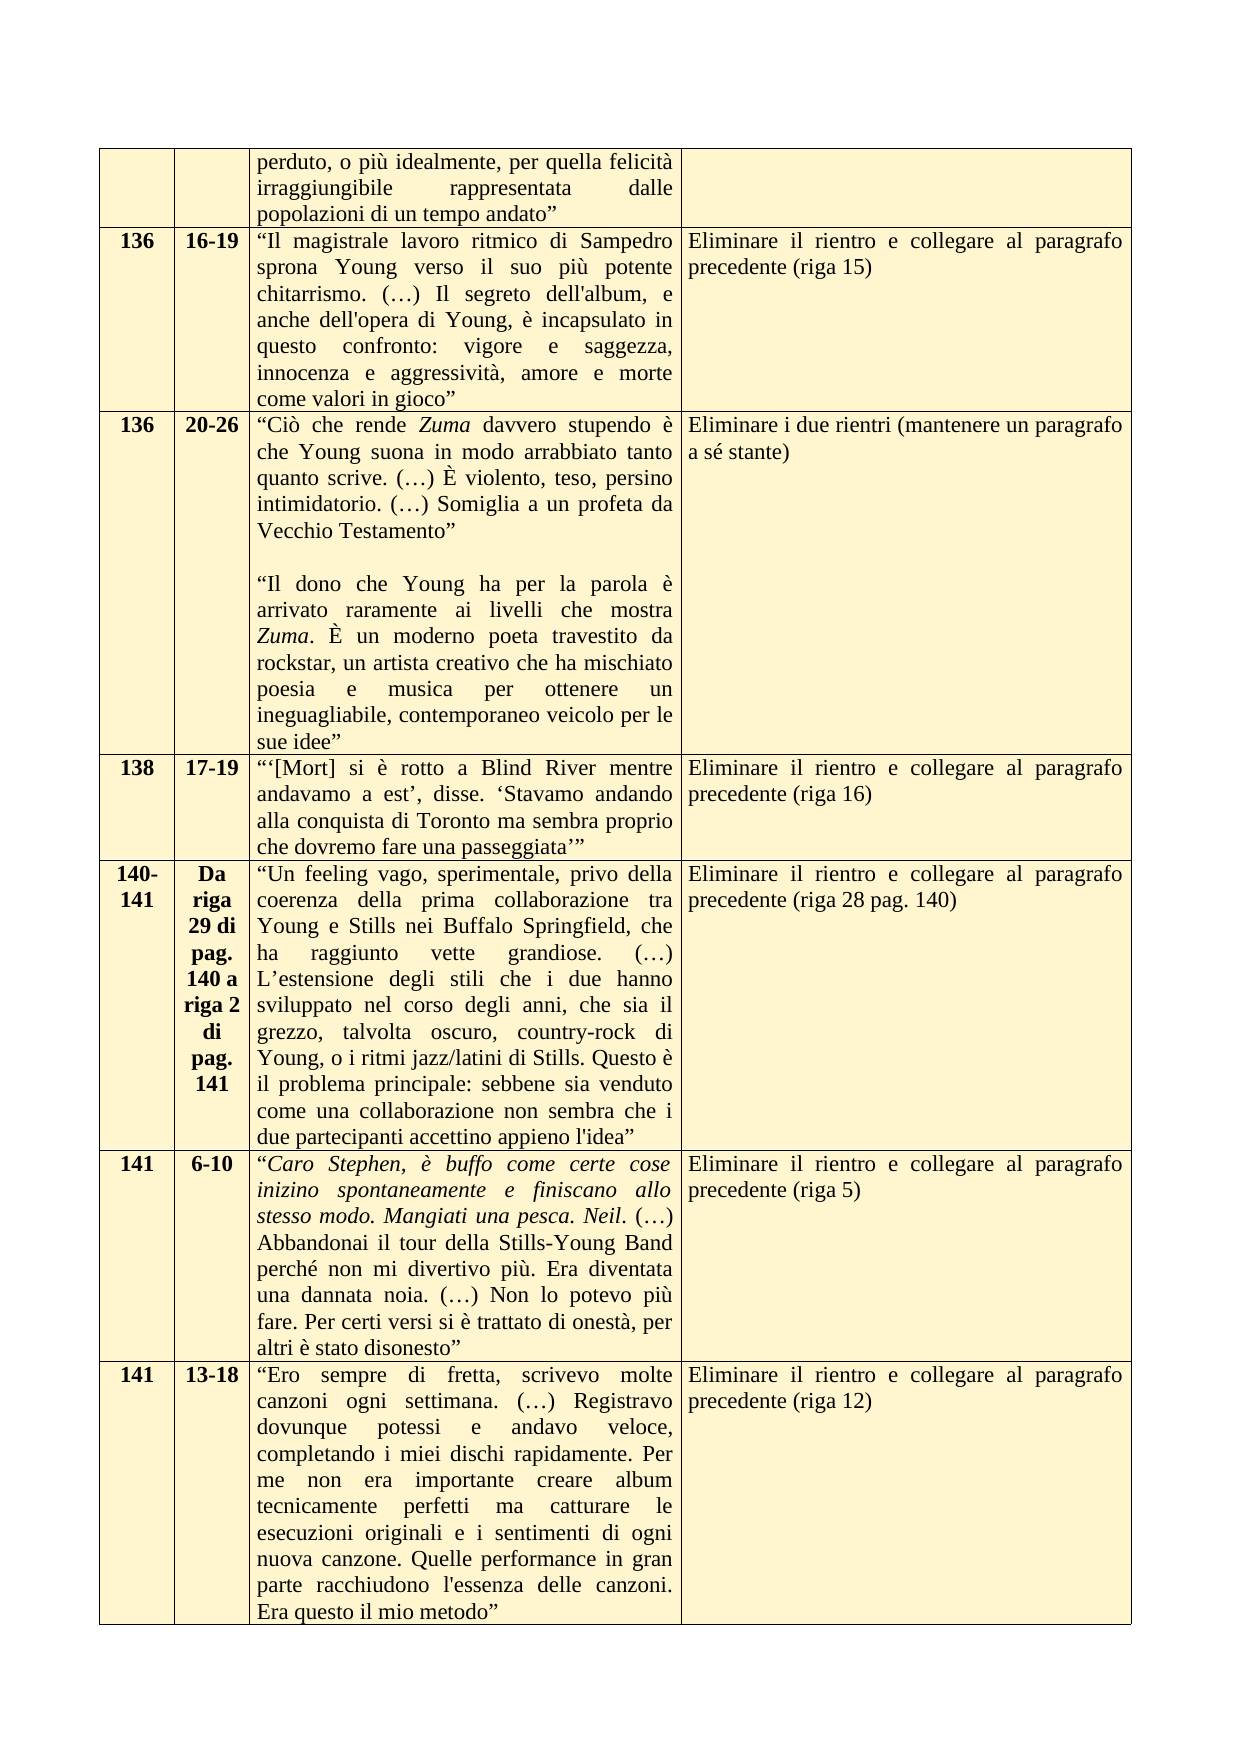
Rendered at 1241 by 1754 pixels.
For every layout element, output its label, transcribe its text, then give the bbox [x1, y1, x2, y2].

table_cell 141 [100, 1151, 174, 1361]
table_cell [175, 149, 249, 227]
table_cell 136 [100, 228, 174, 411]
table_cell [682, 149, 1131, 227]
table_cell Eliminare il rientro e collegare al paragrafo precedente (riga 15) [682, 228, 1131, 411]
table_cell “Ero sempre di fretta, scrivevo molte canzoni ogni settimana. (…) Registravo dovunque potessi e andavo veloce, completando i miei dischi rapidamente. Per me non era importante creare album tecnicamente perfetti ma catturare le esecuzioni originali e i sentimenti di ogni nuova canzone. Quelle performance in gran parte racchiudono l'essenza delle canzoni. Era questo il mio metodo” [250, 1362, 681, 1624]
table_cell “Caro Stephen, è buffo come certe cose inizino spontaneamente e finiscano allo stesso modo. Mangiati una pesca. Neil. (…) Abbandonai il tour della Stills-Young Band perché non mi divertivo più. Era diventata una dannata noia. (…) Non lo potevo più fare. Per certi versi si è trattato di onestà, per altri è stato disonesto” [250, 1151, 681, 1361]
table_cell 140-141 [100, 861, 174, 1149]
table_cell 17-19 [175, 755, 249, 859]
table_cell 136 [100, 412, 174, 754]
table_cell “Ciò che rende Zuma davvero stupendo è che Young suona in modo arrabbiato tanto quanto scrive. (…) È violento, teso, persino intimidatorio. (…) Somiglia a un profeta da Vecchio Testamento” “Il dono che Young ha per la parola è arrivato raramente ai livelli che mostra Zuma. È un moderno poeta travestito da rockstar, un artista creativo che ha mischiato poesia e musica per ottenere un ineguagliabile, contemporaneo veicolo per le sue idee” [250, 412, 681, 754]
table_cell Eliminare il rientro e collegare al paragrafo precedente (riga 16) [682, 755, 1131, 859]
table_cell 141 [100, 1362, 174, 1624]
table_cell Eliminare il rientro e collegare al paragrafo precedente (riga 5) [682, 1151, 1131, 1361]
table_cell “Un feeling vago, sperimentale, privo della coerenza della prima collaborazione tra Young e Stills nei Buffalo Springfield, che ha raggiunto vette grandiose. (…) L’estensione degli stili che i due hanno sviluppato nel corso degli anni, che sia il grezzo, talvolta oscuro, country-rock di Young, o i ritmi jazz/latini di Stills. Questo è il problema principale: sebbene sia venduto come una collaborazione non sembra che i due partecipanti accettino appieno l'idea” [250, 861, 681, 1149]
table_cell 20-26 [175, 412, 249, 754]
table_cell Eliminare il rientro e collegare al paragrafo precedente (riga 12) [682, 1362, 1131, 1624]
table_cell “Il magistrale lavoro ritmico di Sampedro sprona Young verso il suo più potente chitarrismo. (…) Il segreto dell'album, e anche dell'opera di Young, è incapsulato in questo confronto: vigore e saggezza, innocenza e aggressività, amore e morte come valori in gioco” [250, 228, 681, 411]
table_cell 16-19 [175, 228, 249, 411]
table_cell 6-10 [175, 1151, 249, 1361]
table_cell Da riga 29 di pag. 140 a riga 2 di pag. 141 [175, 861, 249, 1149]
table_cell 13-18 [175, 1362, 249, 1624]
table_cell [100, 149, 174, 227]
table_cell perduto, o più idealmente, per quella felicità irraggiungibile rappresentata dalle popolazioni di un tempo andato” [250, 149, 681, 227]
table_cell 138 [100, 755, 174, 859]
table_cell “‘[Mort] si è rotto a Blind River mentre andavamo a est’, disse. ‘Stavamo andando alla conquista di Toronto ma sembra proprio che dovremo fare una passeggiata’” [250, 755, 681, 859]
table_cell Eliminare il rientro e collegare al paragrafo precedente (riga 28 pag. 140) [682, 861, 1131, 1149]
table_cell Eliminare i due rientri (mantenere un paragrafo a sé stante) [682, 412, 1131, 754]
